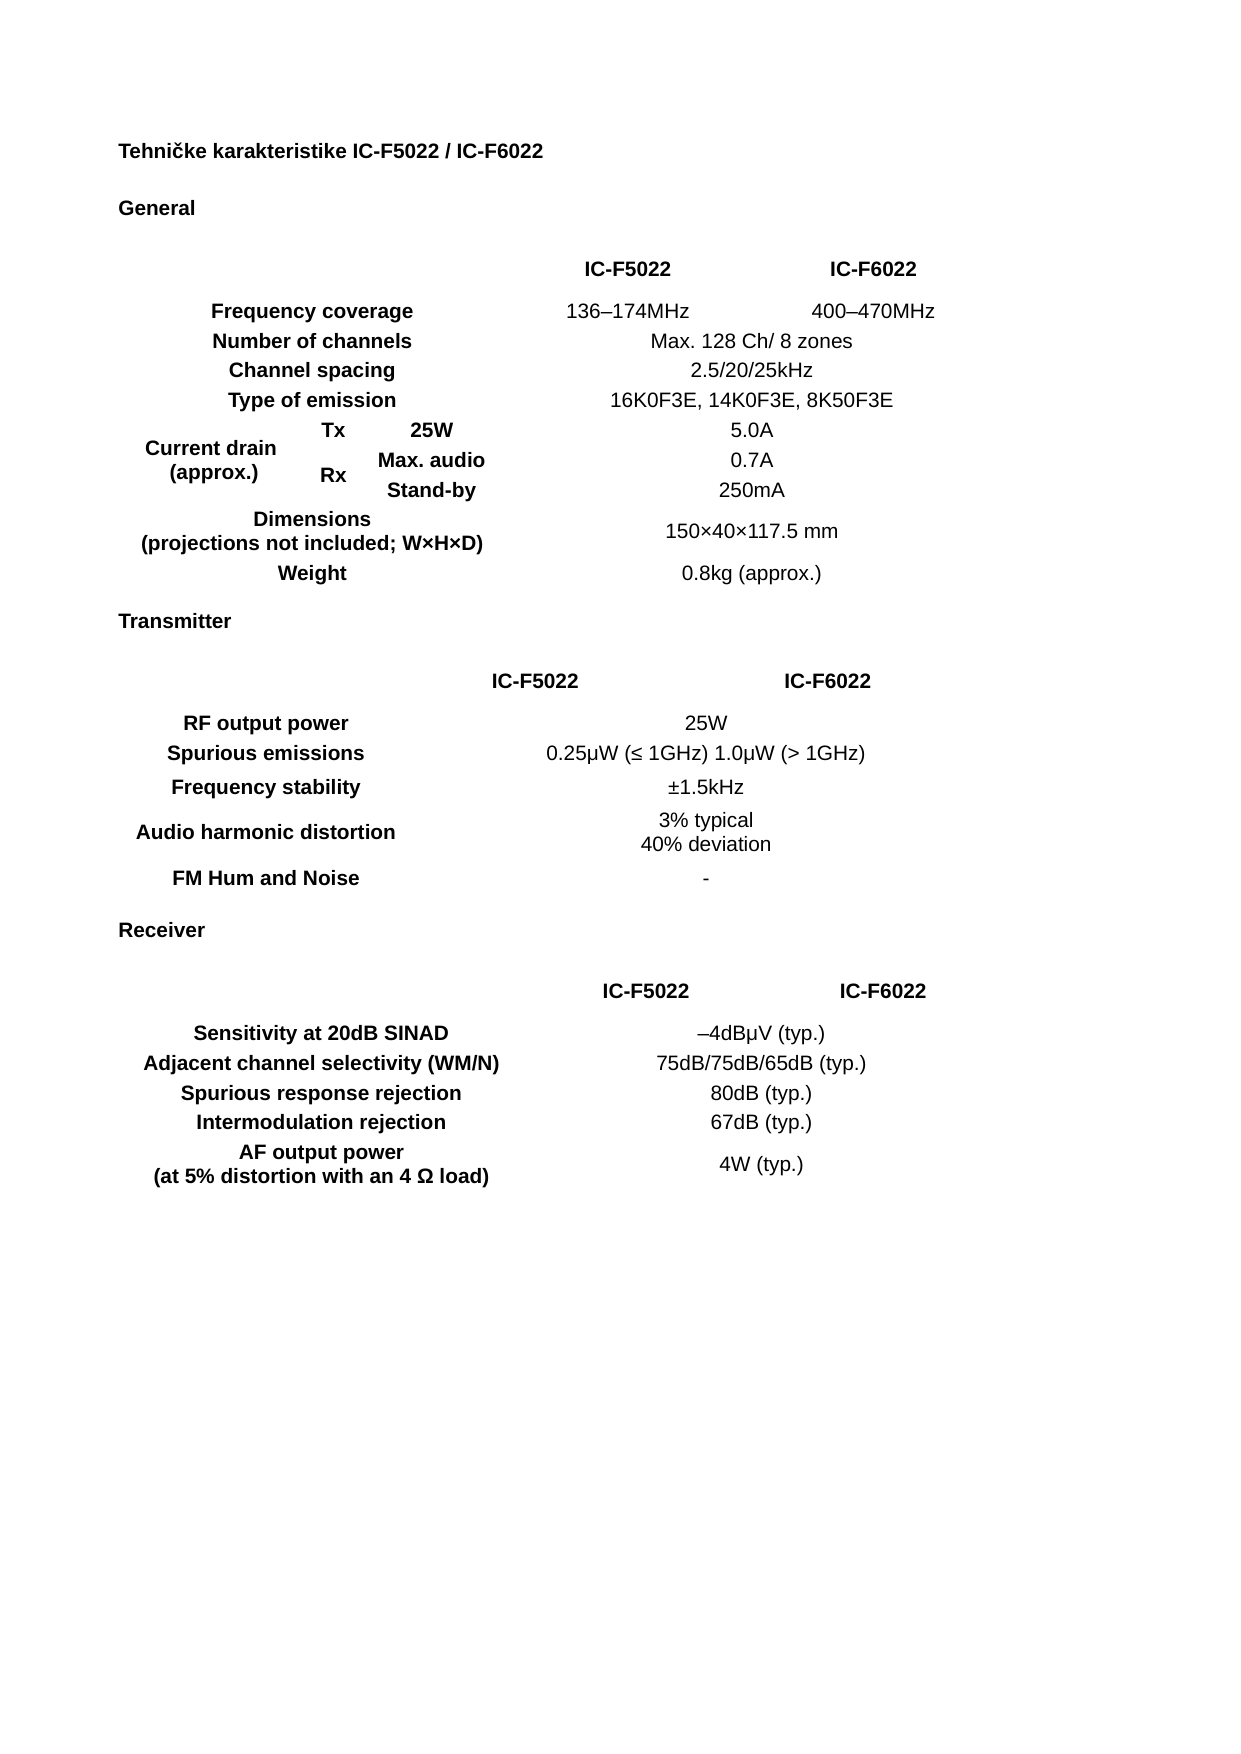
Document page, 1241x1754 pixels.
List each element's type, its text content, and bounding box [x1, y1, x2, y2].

table_cell 80dB (typ.) [524, 1078, 998, 1107]
table_cell Frequency coverage [118, 296, 506, 326]
table_cell Channel spacing [118, 355, 506, 385]
table_cell –4dBμV (typ.) [524, 1018, 998, 1048]
table_cell Intermodulation rejection [118, 1107, 524, 1137]
subtitle Transmitter [118, 609, 1122, 633]
table_cell Current drain (approx.) [118, 415, 309, 504]
table_header IC-F5022 [524, 955, 768, 1018]
subtitle Receiver [118, 918, 1122, 942]
table_cell 250mA [506, 475, 997, 504]
table_cell 0.7A [506, 445, 997, 474]
table_cell 2.5/20/25kHz [506, 355, 997, 385]
table_cell 4W (typ.) [524, 1137, 998, 1191]
table_header [118, 645, 413, 708]
table_header [118, 955, 524, 1018]
table_header IC-F6022 [768, 955, 998, 1018]
table_cell Weight [118, 558, 506, 588]
table_header IC-F5022 [506, 233, 749, 296]
table_cell 67dB (typ.) [524, 1107, 998, 1137]
table_cell Spurious response rejection [118, 1078, 524, 1107]
table_header [118, 233, 506, 296]
table_cell ±1.5kHz [414, 768, 998, 805]
table_cell Rx [310, 445, 357, 504]
table_cell Type of emission [118, 385, 506, 415]
table_cell 75dB/75dB/65dB (typ.) [524, 1048, 998, 1077]
table_cell Tx [310, 415, 357, 445]
table_header IC-F6022 [657, 645, 998, 708]
table_cell Max. audio [357, 445, 506, 474]
table_cell - [414, 859, 998, 897]
table_header IC-F5022 [414, 645, 657, 708]
table_cell 25W [414, 708, 998, 738]
table_cell Spurious emissions [118, 738, 413, 768]
table_cell 400–470MHz [749, 296, 997, 326]
table_cell AF output power (at 5% distortion with an 4 Ω load) [118, 1137, 524, 1191]
table_cell Adjacent channel selectivity (WM/N) [118, 1048, 524, 1077]
subtitle Tehničke karakteristike IC-F5022 / IC-F6022 [118, 139, 1122, 163]
table_cell 3% typical 40% deviation [414, 805, 998, 859]
table_cell 150×40×117.5 mm [506, 504, 997, 558]
table_cell FM Hum and Noise [118, 859, 413, 897]
table_cell 5.0A [506, 415, 997, 445]
table_cell Dimensions (projections not included; W×H×D) [118, 504, 506, 558]
subtitle General [118, 196, 1122, 220]
table_cell 25W [357, 415, 506, 445]
table_cell Number of channels [118, 326, 506, 355]
table_header IC-F6022 [749, 233, 997, 296]
table_cell 136–174MHz [506, 296, 749, 326]
table_cell Max. 128 Ch/ 8 zones [506, 326, 997, 355]
table_cell 0.8kg (approx.) [506, 558, 997, 588]
table_cell Sensitivity at 20dB SINAD [118, 1018, 524, 1048]
table_cell Stand-by [357, 475, 506, 504]
table_cell Audio harmonic distortion [118, 805, 413, 859]
table_cell Frequency stability [118, 768, 413, 805]
table_cell 16K0F3E, 14K0F3E, 8K50F3E [506, 385, 997, 415]
table_cell 0.25μW (≤ 1GHz) 1.0μW (> 1GHz) [414, 738, 998, 768]
table_cell RF output power [118, 708, 413, 738]
